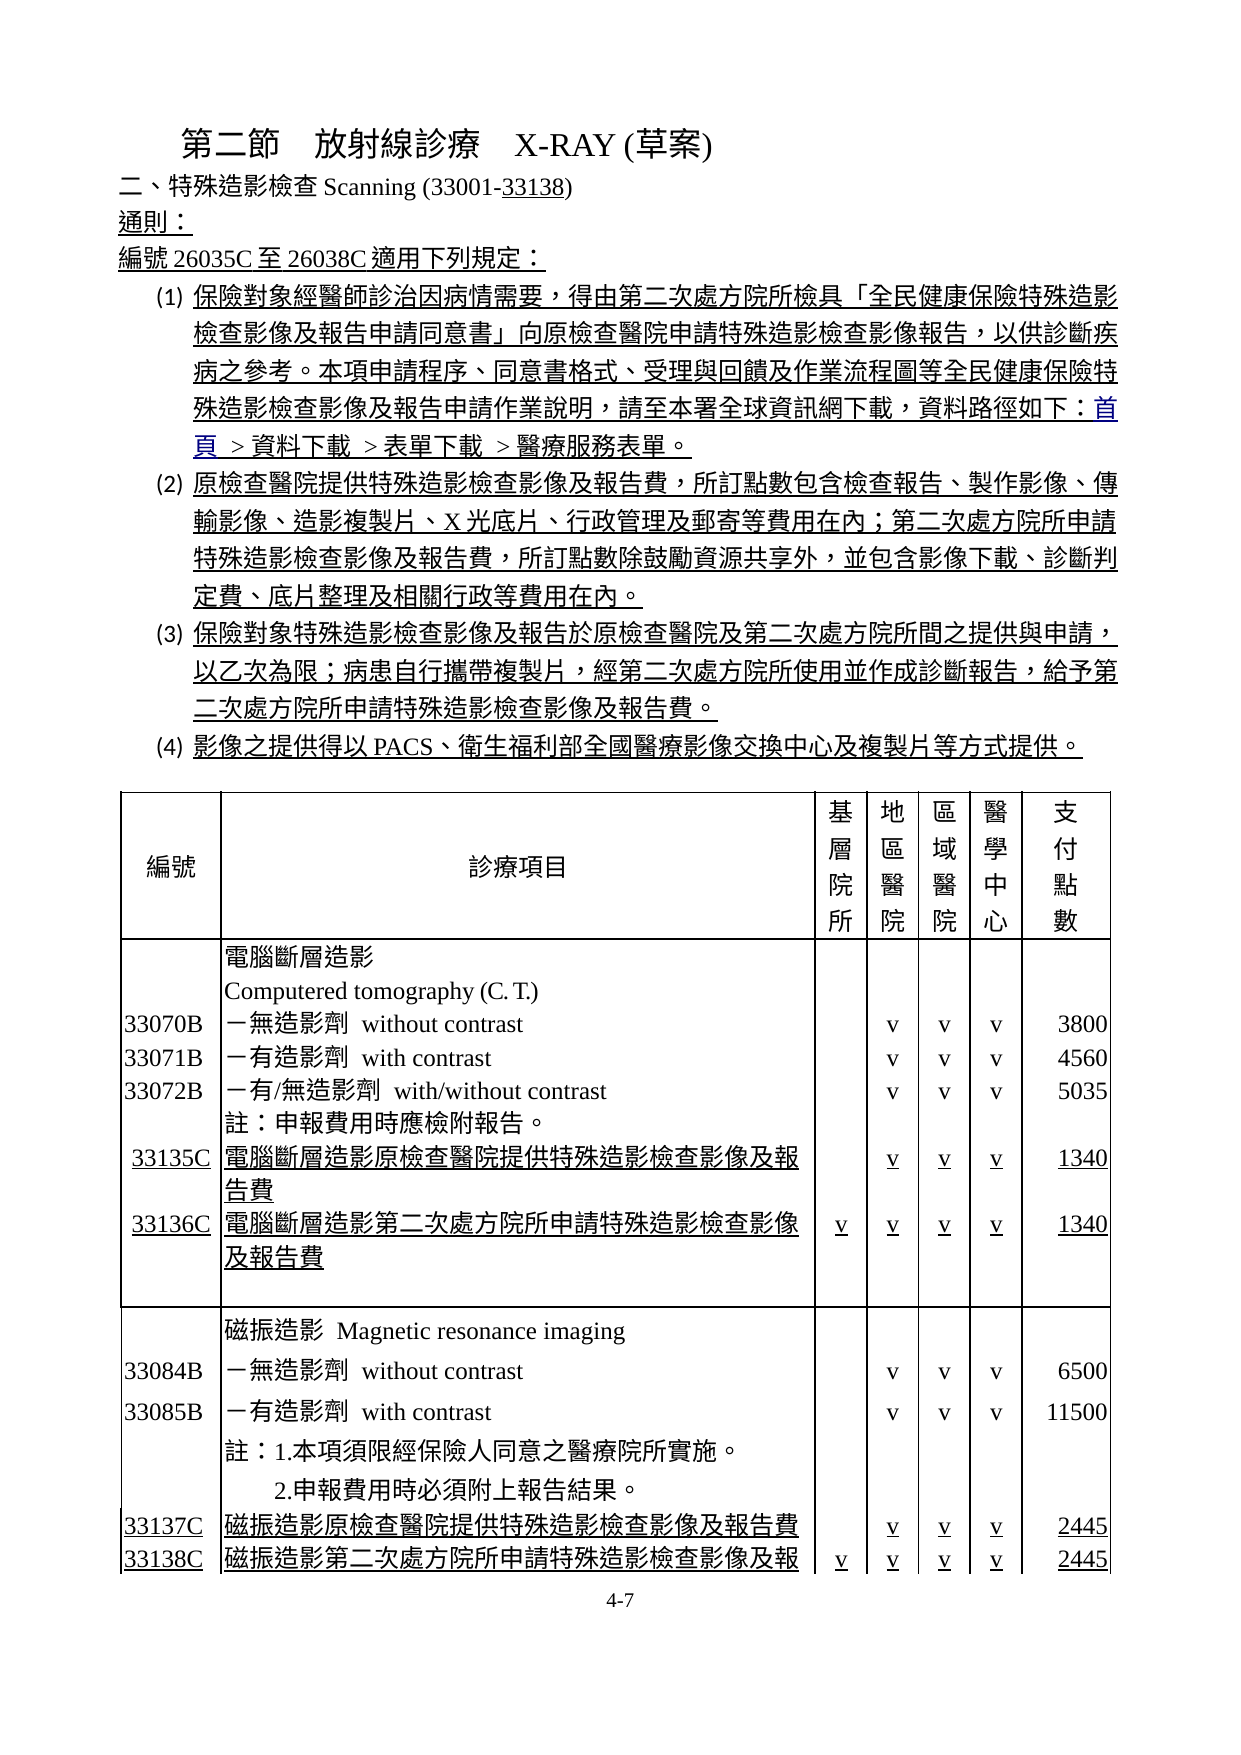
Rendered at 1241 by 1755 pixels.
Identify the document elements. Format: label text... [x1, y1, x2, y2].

table_cell v [868, 1073, 918, 1139]
table_cell 1340 [1023, 1206, 1110, 1273]
text 二、特殊造影檢查Scanning (33001-33138) [118, 166, 1122, 203]
table_cell 電腦斷層造影原檢查醫院提供特殊造影檢查影像及報告費 [222, 1140, 814, 1206]
list 影像之提供得以PACS、衛生福利部全國醫療影像交換中心及複製片等方式提供。 [156, 725, 1122, 763]
table_cell [1023, 940, 1110, 1006]
table_cell 磁振造影第二次處方院所申請特殊造影檢查影像及報 [222, 1541, 814, 1574]
table_cell －無造影劑 without contrast [222, 1006, 814, 1039]
table_cell [122, 940, 220, 1006]
table_cell －無造影劑 without contrast [222, 1348, 814, 1389]
table_cell [222, 1273, 814, 1306]
table_cell [816, 1006, 866, 1039]
table_cell v [868, 1541, 918, 1574]
table_cell 電腦斷層造影 Computered tomography (C. T.) [222, 940, 814, 1006]
table_cell 33070B [122, 1006, 220, 1039]
table_cell [919, 1273, 969, 1306]
table_cell 33136C [122, 1206, 220, 1273]
list 保險對象經醫師診治因病情需要，得由第二次處方院所檢具「全民健康保險特殊造影檢查影像及報告申請同意書」向原檢查醫院申請特殊造影檢查影像報告，以供診斷疾病之參考。本項申請程序、同意書格式、受理與回饋及作業流程圖等全民健康保險特殊造影檢查影像及報告申請作業說明，請至本署全球資訊網下載，資料路徑如下：首頁 > 資料下載 > 表單下載 > 醫療服務表單。 [156, 275, 1122, 463]
table_cell －有造影劑 with contrast 註：1.本項須限經保險人同意之醫療院所實施。 2.申報費用時必須附上報告結果。 [222, 1389, 814, 1508]
table_cell [816, 1348, 866, 1389]
table_header 地 區 醫 院 [868, 793, 918, 938]
table_cell v [971, 1348, 1021, 1389]
table_cell [816, 1508, 866, 1541]
table_cell [816, 1389, 866, 1508]
table_cell v [816, 1541, 866, 1574]
table_cell v [919, 1140, 969, 1206]
table_cell 33135C [122, 1140, 220, 1206]
table_cell 33138C [122, 1541, 220, 1574]
table_cell v [919, 1348, 969, 1389]
table_cell v [971, 1541, 1021, 1574]
list 原檢查醫院提供特殊造影檢查影像及報告費，所訂點數包含檢查報告、製作影像、傳輸影像、造影複製片、X光底片、行政管理及郵寄等費用在內；第二次處方院所申請特殊造影檢查影像及報告費，所訂點數除鼓勵資源共享外，並包含影像下載、診斷判定費、底片整理及相關行政等費用在內。 [156, 463, 1122, 613]
table_cell [971, 1308, 1021, 1347]
table_cell 2445 [1023, 1508, 1110, 1541]
table_cell v [816, 1206, 866, 1273]
table_cell v [868, 1040, 918, 1073]
table_cell 磁振造影原檢查醫院提供特殊造影檢查影像及報告費 [222, 1508, 814, 1541]
table_cell [816, 1308, 866, 1347]
table_cell 33084B [122, 1348, 220, 1389]
table_cell 33072B [122, 1073, 220, 1139]
table_cell [816, 1273, 866, 1306]
table_cell [971, 1273, 1021, 1306]
table_cell [868, 940, 918, 1006]
table_cell [816, 1040, 866, 1073]
table_cell 33085B [122, 1389, 220, 1508]
table_cell 33071B [122, 1040, 220, 1073]
table_cell [122, 1308, 220, 1347]
table_cell －有造影劑 with contrast [222, 1040, 814, 1073]
table_header 區 域 醫 院 [919, 793, 969, 938]
table_cell 33137C [122, 1508, 220, 1541]
table_cell v [971, 1040, 1021, 1073]
table_cell 4560 [1023, 1040, 1110, 1073]
table_cell [1023, 1308, 1110, 1347]
table_cell 2445 [1023, 1541, 1110, 1574]
table_cell [1023, 1273, 1110, 1306]
table_cell v [919, 1508, 969, 1541]
table_cell v [868, 1508, 918, 1541]
table_cell 磁振造影 Magnetic resonance imaging [222, 1308, 814, 1347]
text 第二節 放射線診療 X-RAY (草案) [181, 118, 1122, 166]
table_cell [816, 1140, 866, 1206]
table_cell [919, 1308, 969, 1347]
table_header 診療項目 [222, 793, 814, 938]
table_cell v [919, 1006, 969, 1039]
table_cell v [919, 1040, 969, 1073]
table_cell v [971, 1389, 1021, 1508]
table_header 支 付 點 數 [1023, 793, 1110, 938]
table_cell v [971, 1508, 1021, 1541]
table_cell [971, 940, 1021, 1006]
table_cell [868, 1308, 918, 1347]
table_cell 5035 [1023, 1073, 1110, 1139]
table_cell v [971, 1140, 1021, 1206]
table_header 編號 [122, 793, 220, 938]
table_cell v [919, 1389, 969, 1508]
table_cell 6500 [1023, 1348, 1110, 1389]
table_cell v [971, 1073, 1021, 1139]
table_cell v [868, 1348, 918, 1389]
table_cell －有/無造影劑 with/without contrast 註：申報費用時應檢附報告。 [222, 1073, 814, 1139]
table_cell v [919, 1073, 969, 1139]
table_cell [868, 1273, 918, 1306]
table_header 醫 學 中 心 [971, 793, 1021, 938]
table_cell [919, 940, 969, 1006]
table_cell 電腦斷層造影第二次處方院所申請特殊造影檢查影像及報告費 [222, 1206, 814, 1273]
table_cell v [868, 1006, 918, 1039]
table_cell [122, 1273, 220, 1306]
table_cell v [868, 1389, 918, 1508]
table_cell v [971, 1206, 1021, 1273]
table_cell [816, 1073, 866, 1139]
table_cell 1340 [1023, 1140, 1110, 1206]
table_cell v [868, 1140, 918, 1206]
table_cell v [868, 1206, 918, 1273]
table_cell 11500 [1023, 1389, 1110, 1508]
table_cell v [919, 1541, 969, 1574]
table_cell 3800 [1023, 1006, 1110, 1039]
table_cell [816, 940, 866, 1006]
text 通則： [118, 203, 1122, 239]
list 保險對象特殊造影檢查影像及報告於原檢查醫院及第二次處方院所間之提供與申請，以乙次為限；病患自行攜帶複製片，經第二次處方院所使用並作成診斷報告，給予第二次處方院所申請特殊造影檢查影像及報告費。 [156, 613, 1122, 725]
text 編號26035C至26038C適用下列規定： [118, 239, 1122, 275]
table_cell v [971, 1006, 1021, 1039]
table_cell v [919, 1206, 969, 1273]
table_header 基 層 院 所 [816, 793, 866, 938]
